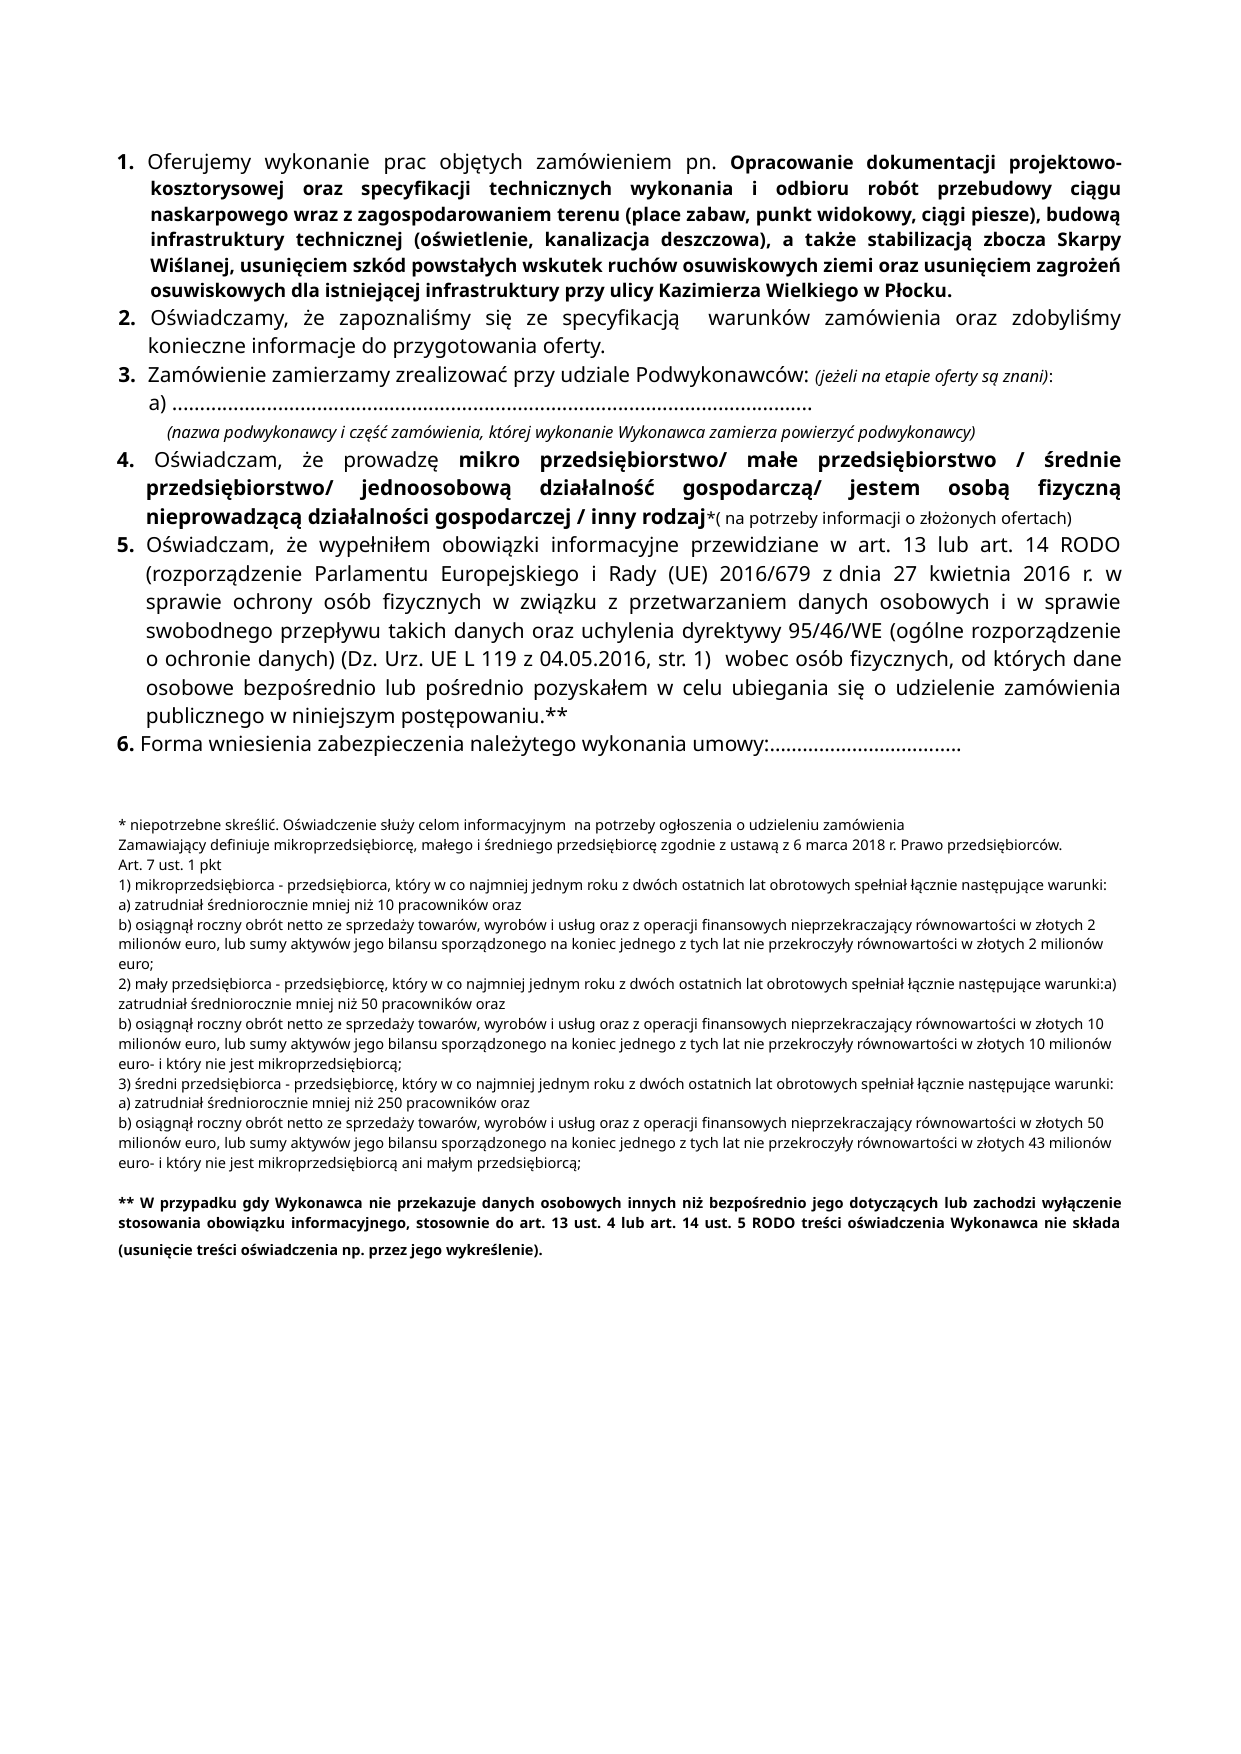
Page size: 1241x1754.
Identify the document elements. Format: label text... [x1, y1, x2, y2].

text 2. Oświadczamy, że zapoznaliśmy się ze specyfikacją warunków zamówienia oraz zdobyliśmy konieczne informacje do przygotowania oferty. [118, 303, 1122, 360]
text 6. Forma wniesienia zabezpieczenia należytego wykonania umowy:…………………………….. [117, 729, 1122, 758]
text Zamawiający definiuje mikroprzedsiębiorcę, małego i średniego przedsiębiorcę zgodnie z ustawą z 6 marca 2018 r. Prawo przedsiębiorców. Art. 7 ust. 1 pkt 1) mikroprzedsiębiorca - przedsiębiorca, który w co najmniej jednym roku z dwóch ostatnich lat obrotowych spełniał łącznie następujące warunki: a) zatrudniał średniorocznie mniej niż 10 pracowników oraz b) osiągnął roczny obrót netto ze sprzedaży towarów, wyrobów i usług oraz z operacji finansowych nieprzekraczający równowartości w złotych 2 milionów euro, lub sumy aktywów jego bilansu sporządzonego na koniec jednego z tych lat nie przekroczyły równowartości w złotych 2 milionów euro; 2) mały przedsiębiorca - przedsiębiorcę, który w co najmniej jednym roku z dwóch ostatnich lat obrotowych spełniał łącznie następujące warunki:a) zatrudniał średniorocznie mniej niż 50 pracowników oraz [118, 835, 1122, 1014]
text 5. Oświadczam, że wypełniłem obowiązki informacyjne przewidziane w art. 13 lub art. 14 RODO (rozporządzenie Parlamentu Europejskiego i Rady (UE) 2016/679 z dnia 27 kwietnia 2016 r. w sprawie ochrony osób fizycznych w związku z przetwarzaniem danych osobowych i w sprawie swobodnego przepływu takich danych oraz uchylenia dyrektywy 95/46/WE (ogólne rozporządzenie o ochronie danych) (Dz. Urz. UE L 119 z 04.05.2016, str. 1) wobec osób fizycznych, od których dane osobowe bezpośrednio lub pośrednio pozyskałem w celu ubiegania się o udzielenie zamówienia publicznego w niniejszym postępowaniu.** [117, 530, 1122, 729]
text 4. Oświadczam, że prowadzę mikro przedsiębiorstwo/ małe przedsiębiorstwo / średnie przedsiębiorstwo/ jednoosobową działalność gospodarczą/ jestem osobą fizyczną nieprowadzącą działalności gospodarczej / inny rodzaj*( na potrzeby informacji o złożonych ofertach) [117, 445, 1122, 530]
text * niepotrzebne skreślić. Oświadczenie służy celom informacyjnym na potrzeby ogłoszenia o udzieleniu zamówienia [118, 815, 1122, 835]
text a) ................................................................................................................... [148, 388, 1122, 417]
text 3. Zamówienie zamierzamy zrealizować przy udziale Podwykonawców: (jeżeli na etapie oferty są znani): [118, 360, 1122, 388]
text 1. Oferujemy wykonanie prac objętych zamówieniem pn. Opracowanie dokumentacji projektowo-kosztorysowej oraz specyfikacji technicznych wykonania i odbioru robót przebudowy ciągu naskarpowego wraz z zagospodarowaniem terenu (place zabaw, punkt widokowy, ciągi piesze), budową infrastruktury technicznej (oświetlenie, kanalizacja deszczowa), a także stabilizacją zbocza Skarpy Wiślanej, usunięciem szkód powstałych wskutek ruchów osuwiskowych ziemi oraz usunięciem zagrożeń osuwiskowych dla istniejącej infrastruktury przy ulicy Kazimierza Wielkiego w Płocku. [116, 147, 1122, 303]
text b) osiągnął roczny obrót netto ze sprzedaży towarów, wyrobów i usług oraz z operacji finansowych nieprzekraczający równowartości w złotych 50 milionów euro, lub sumy aktywów jego bilansu sporządzonego na koniec jednego z tych lat nie przekroczyły równowartości w złotych 43 milionów euro- i który nie jest mikroprzedsiębiorcą ani małym przedsiębiorcą; [118, 1113, 1122, 1173]
text (nazwa podwykonawcy i część zamówienia, której wykonanie Wykonawca zamierza powierzyć podwykonawcy) [118, 417, 1122, 445]
text a) zatrudniał średniorocznie mniej niż 250 pracowników oraz [118, 1093, 1122, 1113]
text b) osiągnął roczny obrót netto ze sprzedaży towarów, wyrobów i usług oraz z operacji finansowych nieprzekraczający równowartości w złotych 10 milionów euro, lub sumy aktywów jego bilansu sporządzonego na koniec jednego z tych lat nie przekroczyły równowartości w złotych 10 milionów euro- i który nie jest mikroprzedsiębiorcą; 3) średni przedsiębiorca - przedsiębiorcę, który w co najmniej jednym roku z dwóch ostatnich lat obrotowych spełniał łącznie następujące warunki: [118, 1014, 1122, 1093]
text ** W przypadku gdy Wykonawca nie przekazuje danych osobowych innych niż bezpośrednio jego dotyczących lub zachodzi wyłączenie stosowania obowiązku informacyjnego, stosownie do art. 13 ust. 4 lub art. 14 ust. 5 RODO treści oświadczenia Wykonawca nie składa (usunięcie treści oświadczenia np. przez jego wykreślenie). [118, 1193, 1122, 1261]
